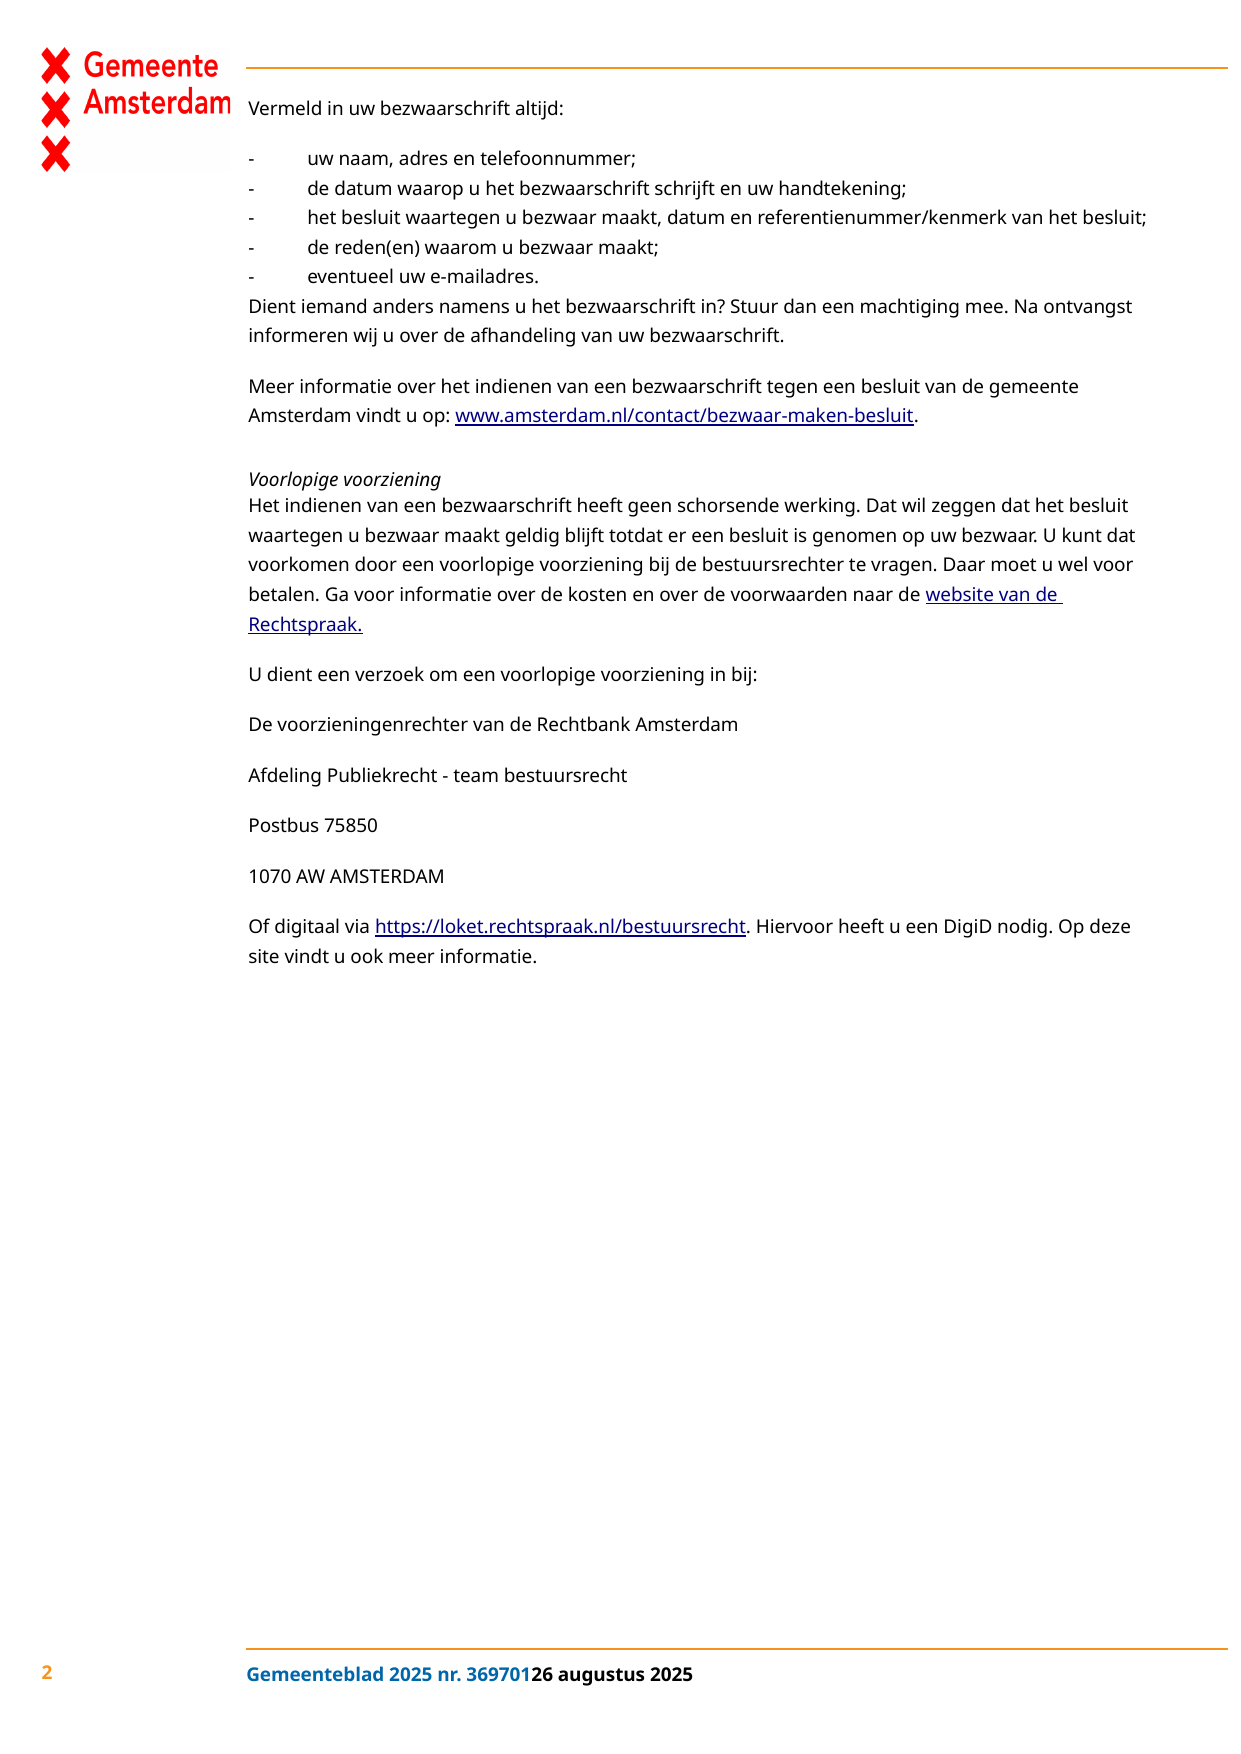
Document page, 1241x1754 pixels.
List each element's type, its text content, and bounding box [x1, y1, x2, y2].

list uw naam, adres en telefoonnummer; [248, 145, 1152, 171]
list het besluit waartegen u bezwaar maakt, datum en referentienummer/kenmerk van het besluit; [248, 204, 1152, 230]
text Postbus 75850 [248, 812, 1152, 838]
list de reden(en) waarom u bezwaar maakt; [248, 234, 1152, 260]
text Dient iemand anders namens u het bezwaarschrift in? Stuur dan een machtiging mee. Na ontvangst informeren wij u over de afhandeling van uw bezwaarschrift. [248, 293, 1152, 348]
text De voorzieningenrechter van de Rechtbank Amsterdam [248, 712, 1152, 737]
text Vermeld in uw bezwaarschrift altijd: [248, 95, 1152, 121]
text Het indienen van een bezwaarschrift heeft geen schorsende werking. Dat wil zeggen dat het besluit waartegen u bezwaar maakt geldig blijft totdat er een besluit is genomen op uw bezwaar. U kunt dat voorkomen door een voorlopige voorziening bij de bestuursrechter te vragen. Daar moet u wel voor betalen. Ga voor informatie over de kosten en over de voorwaarden naar de website van de Rechtspraak. [248, 492, 1152, 636]
text 1070 AW AMSTERDAM [248, 863, 1152, 888]
list de datum waarop u het bezwaarschrift schrijft en uw handtekening; [248, 175, 1152, 201]
list eventueel uw e-mailadres. [248, 263, 1152, 289]
picture [41, 47, 231, 172]
text Meer informatie over het indienen van een bezwaarschrift tegen een besluit van de gemeente Amsterdam vindt u op: www.amsterdam.nl/contact/bezwaar-maken-besluit. [248, 373, 1152, 428]
text Afdeling Publiekrecht - team bestuursrecht [248, 762, 1152, 788]
text U dient een verzoek om een voorlopige voorziening in bij: [248, 661, 1152, 687]
text Voorlopige voorziening [248, 467, 1152, 492]
text Of digitaal via https://loket.rechtspraak.nl/bestuursrecht. Hiervoor heeft u een DigiD nodig. Op deze site vindt u ook meer informatie. [248, 913, 1152, 968]
